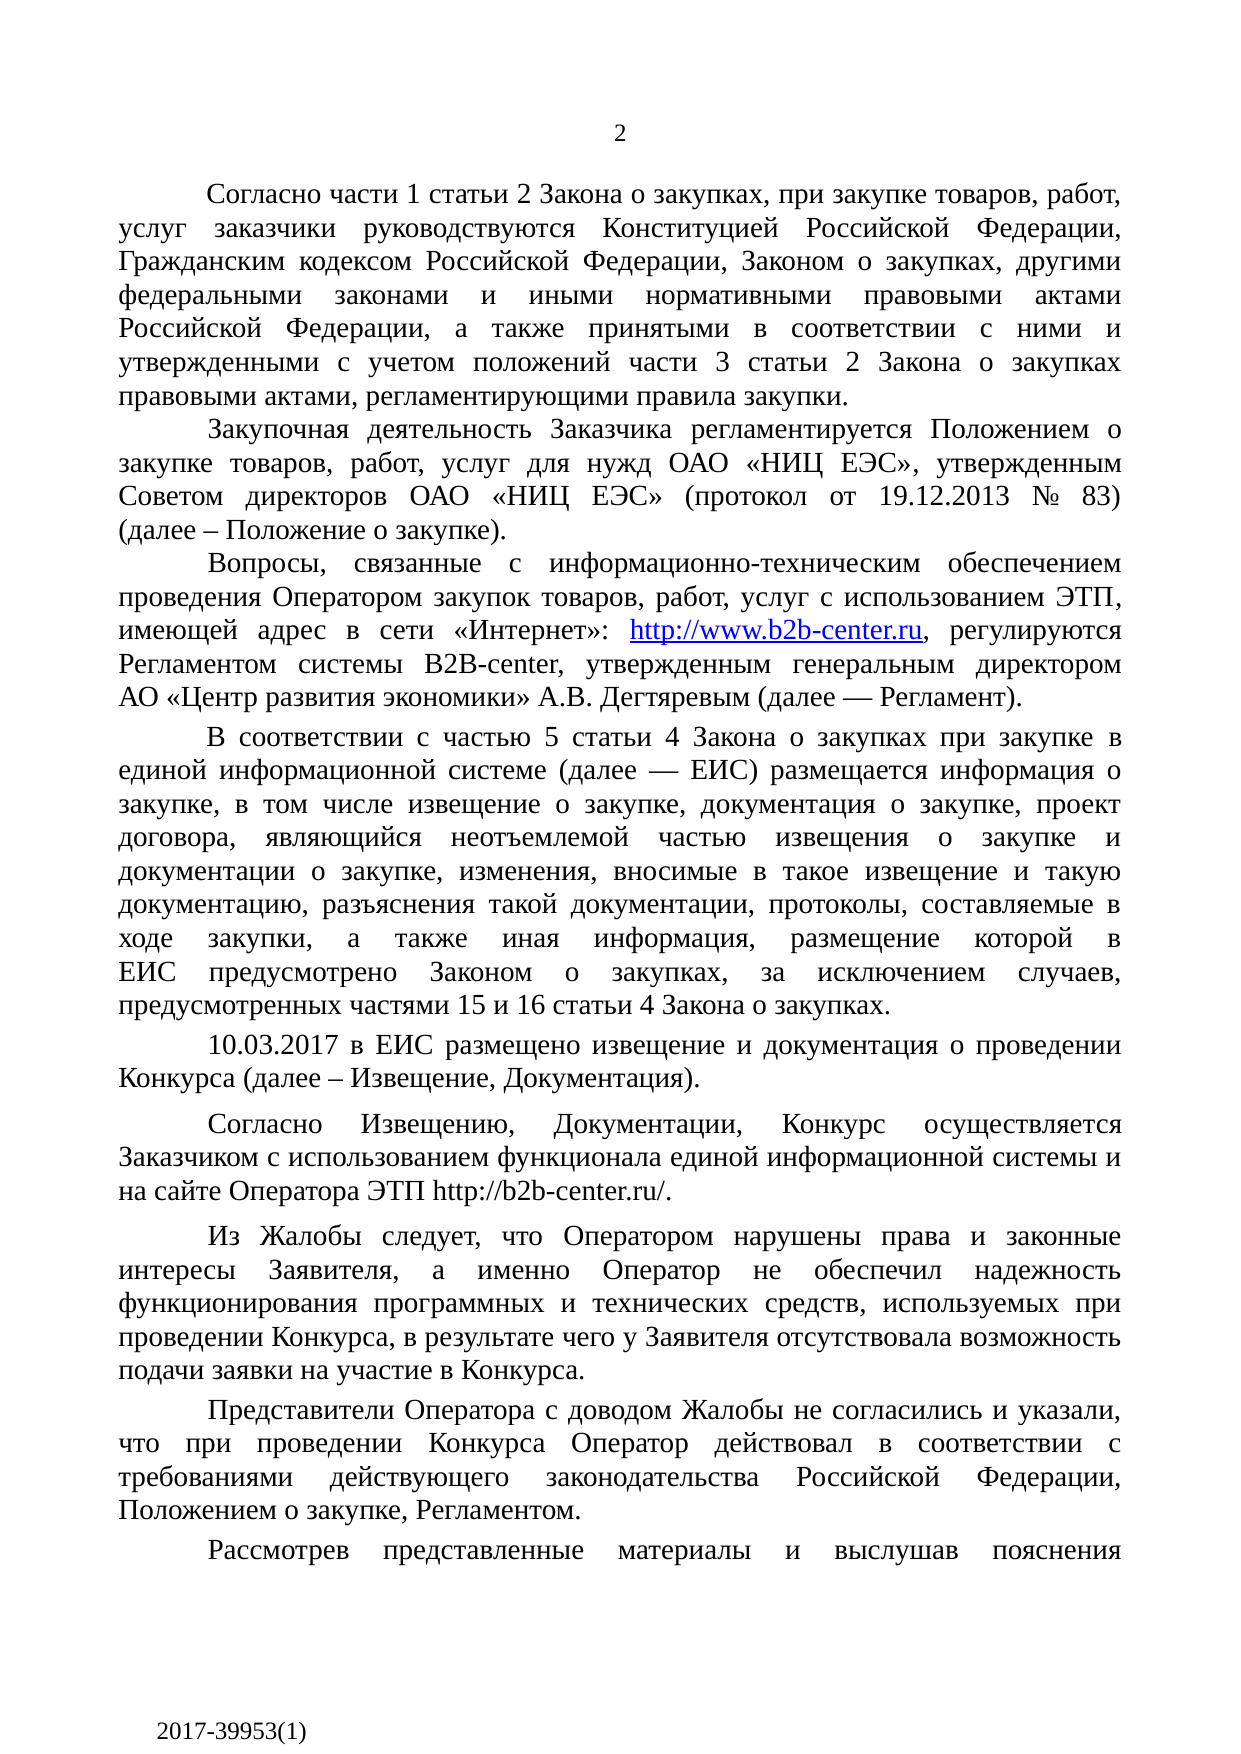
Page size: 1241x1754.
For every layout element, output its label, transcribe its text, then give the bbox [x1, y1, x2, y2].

text Рассмотрев представленные материалы и выслушав пояснения [118, 1532, 1122, 1566]
text Вопросы, связанные с информационно-техническим обеспечением проведения Оператором закупок товаров, работ, услуг с использованием ЭТП, имеющей адрес в сети «Интернет»: http://www.b2b-center.ru, регулируются Регламентом системы B2B-center, утвержденным генеральным директором АО «Центр развития экономики» А.В. Дегтяревым (далее — Регламент). [118, 545, 1122, 713]
text 10.03.2017 в ЕИС размещено извещение и документация о проведении Конкурса (далее – Извещение, Документация). [118, 1027, 1122, 1094]
text В соответствии с частью 5 статьи 4 Закона о закупках при закупке в единой информационной системе (далее — ЕИС) размещается информация о закупке, в том числе извещение о закупке, документация о закупке, проект договора, являющийся неотъемлемой частью извещения о закупке и документации о закупке, изменения, вносимые в такое извещение и такую документацию, разъяснения такой документации, протоколы, составляемые в ходе закупки, а также иная информация, размещение которой в ЕИС предусмотрено Законом о закупках, за исключением случаев, предусмотренных частями 15 и 16 статьи 4 Закона о закупках. [118, 719, 1122, 1021]
text Представители Оператора с доводом Жалобы не согласились и указали, что при проведении Конкурса Оператор действовал в соответствии с требованиями действующего законодательства Российской Федерации, Положением о закупке, Регламентом. [118, 1392, 1122, 1526]
text Согласно Извещению, Документации, Конкурс осуществляется Заказчиком с использованием функционала единой информационной системы и на сайте Оператора ЭТП http://b2b-center.ru/. [118, 1106, 1122, 1206]
text Закупочная деятельность Заказчика регламентируется Положением о закупке товаров, работ, услуг для нужд ОАО «НИЦ ЕЭС», утвержденным Советом директоров ОАО «НИЦ ЕЭС» (протокол от 19.12.2013 № 83) (далее – Положение о закупке). [118, 411, 1122, 545]
text Из Жалобы следует, что Оператором нарушены права и законные интересы Заявителя, а именно Оператор не обеспечил надежность функционирования программных и технических средств, используемых при проведении Конкурса, в результате чего у Заявителя отсутствовала возможность подачи заявки на участие в Конкурса. [118, 1218, 1122, 1386]
text Согласно части 1 статьи 2 Закона о закупках, при закупке товаров, работ, услуг заказчики руководствуются Конституцией Российской Федерации, Гражданским кодексом Российской Федерации, Законом о закупках, другими федеральными законами и иными нормативными правовыми актами Российской Федерации, а также принятыми в соответствии с ними и утвержденными с учетом положений части 3 статьи 2 Закона о закупках правовыми актами, регламентирующими правила закупки. [118, 176, 1122, 411]
